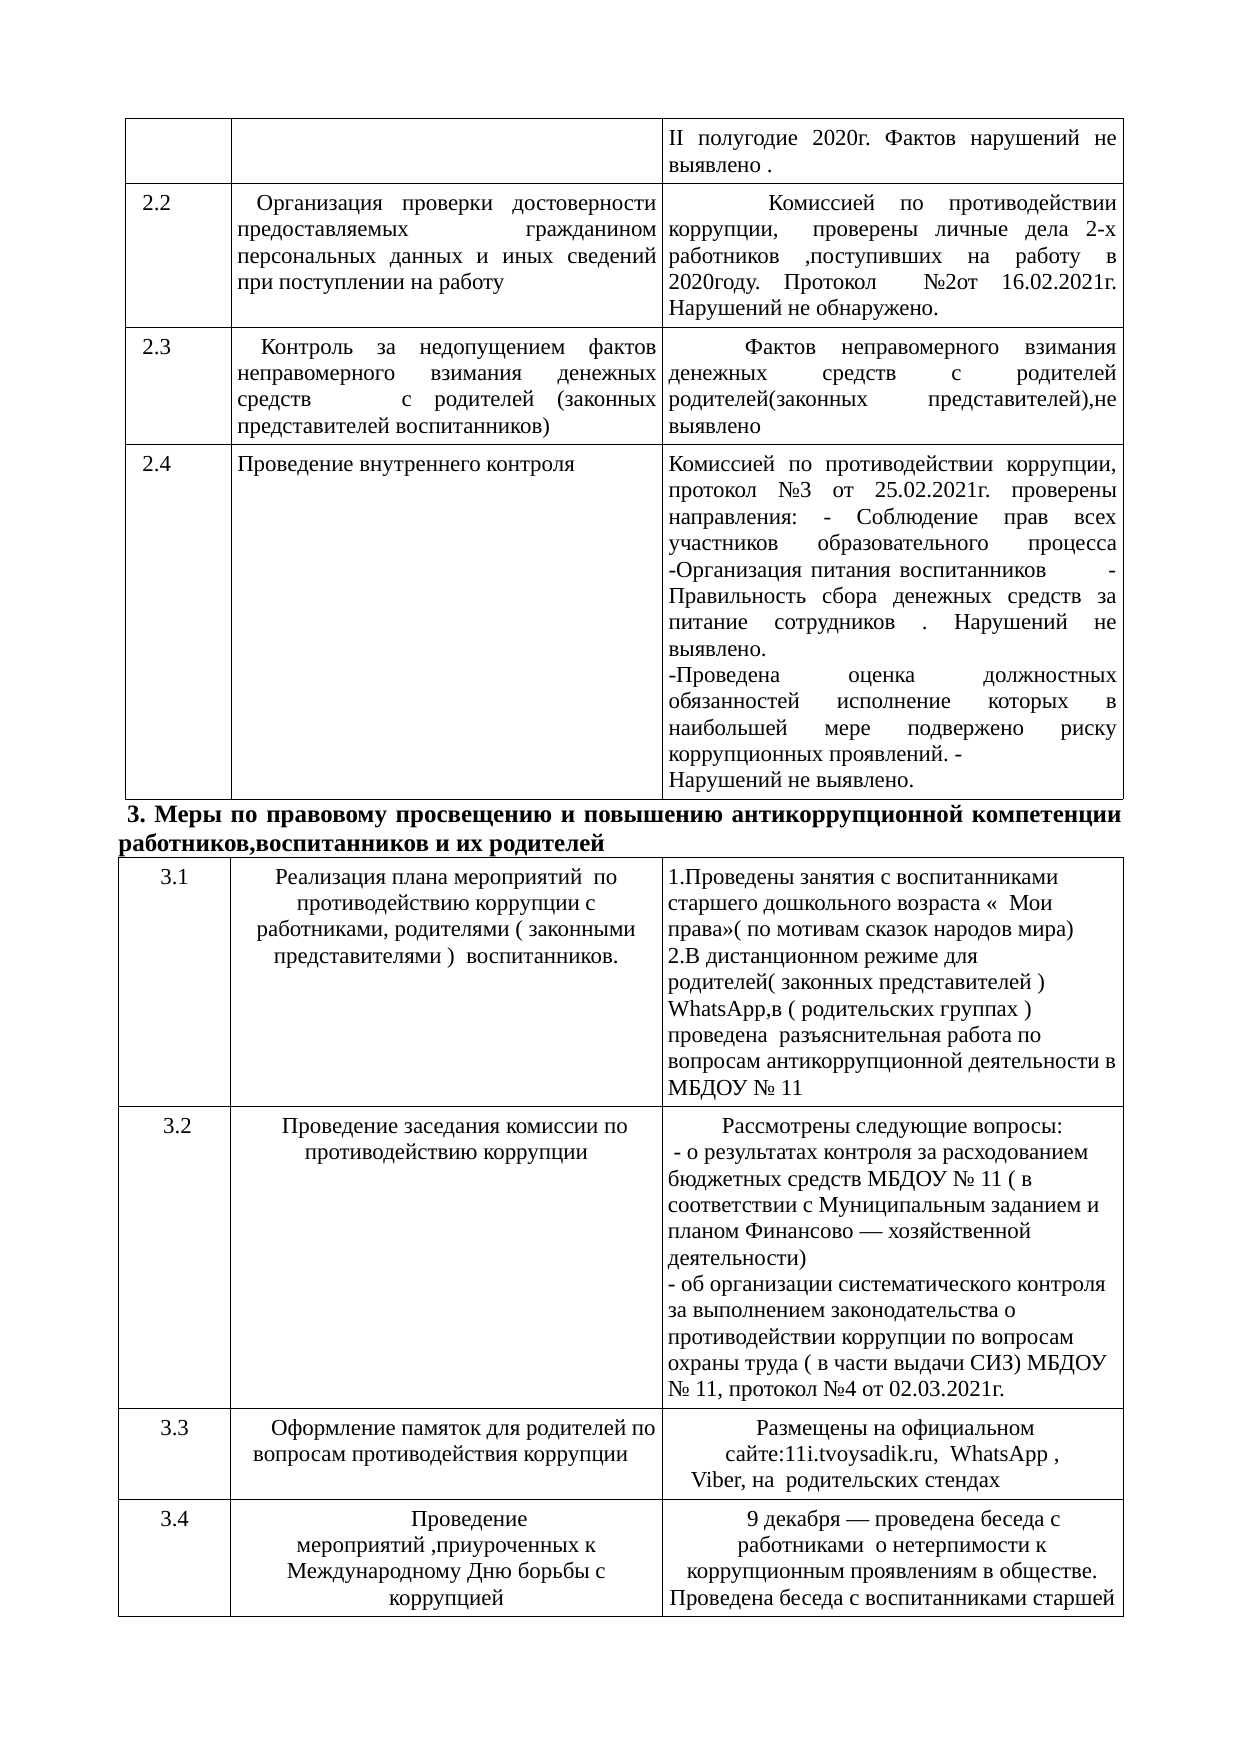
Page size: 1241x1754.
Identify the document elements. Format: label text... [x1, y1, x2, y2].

table_header 1.Проведены занятия с воспитанниками старшего дошкольного возраста « Мои права»( по мотивам сказок народов мира) 2.В дистанционном режиме для родителей( законных представителей ) WhatsApp,в ( родительских группах ) проведена разъяснительная работа по вопросам антикоррупционной деятельности в МБДОУ № 11 [663, 858, 1123, 1106]
table_cell Комиссией по противодействии коррупции, проверены личные дела 2-х работников ,поступивших на работу в 2020году. Протокол №2от 16.02.2021г. Нарушений не обнаружено. [663, 184, 1123, 327]
table_cell Фактов неправомерного взимания денежных средств с родителей родителей(законных представителей),не выявлено [663, 328, 1123, 444]
table_cell Рассмотрены следующие вопросы: - о результатах контроля за расходованием бюджетных средств МБДОУ № 11 ( в соответствии с Муниципальным заданием и планом Финансово — хозяйственной деятельности) - об организации систематического контроля за выполнением законодательства о противодействии коррупции по вопросам охраны труда ( в части выдачи СИЗ) МБДОУ № 11, протокол №4 от 02.03.2021г. [663, 1107, 1123, 1408]
table_cell Организация проверки достоверности предоставляемых гражданином персональных данных и иных сведений при поступлении на работу [232, 184, 662, 327]
text 3. Меры по правовому просвещению и повышению антикоррупционной компетенции работников,воспитанников и их родителей [118, 799, 1122, 857]
table_cell Проведение заседания комиссии по противодействию коррупции [231, 1107, 662, 1408]
table_header Реализация плана мероприятий по противодействию коррупции с работниками, родителями ( законными представителями ) воспитанников. [231, 858, 662, 1106]
table_cell Контроль за недопущением фактов неправомерного взимания денежных средств с родителей (законных представителей воспитанников) [232, 328, 662, 444]
table_cell 2.2 [126, 184, 231, 327]
table_header 3.1 [119, 858, 230, 1106]
table_header [126, 119, 231, 183]
table_header II полугодие 2020г. Фактов нарушений не выявлено . [663, 119, 1123, 183]
table_cell 9 декабря — проведена беседа с работниками о нетерпимости к коррупционным проявлениям в обществе. Проведена беседа с воспитанниками старшей [663, 1500, 1123, 1616]
table_cell Комиссией по противодействии коррупции, протокол №3 от 25.02.2021г. проверены направления: - Соблюдение прав всех участников образовательного процесса -Организация питания воспитанников -Правильность сбора денежных средств за питание сотрудников . Нарушений не выявлено. -Проведена оценка должностных обязанностей исполнение которых в наибольшей мере подвержено риску коррупционных проявлений. - Нарушений не выявлено. [663, 445, 1123, 798]
table_cell 3.4 [119, 1500, 230, 1616]
table_header [232, 119, 662, 183]
table_cell Проведение мероприятий ,приуроченных к Международному Дню борьбы с коррупцией [231, 1500, 662, 1616]
table_cell Проведение внутреннего контроля [232, 445, 662, 798]
table_cell Размещены на официальном сайте:11i.tvoysadik.ru, WhatsApp , Viber, на родительских стендах [663, 1409, 1123, 1499]
table_cell 3.3 [119, 1409, 230, 1499]
table_cell 2.3 [126, 328, 231, 444]
table_cell Оформление памяток для родителей по вопросам противодействия коррупции [231, 1409, 662, 1499]
table_cell 2.4 [126, 445, 231, 798]
table_cell 3.2 [119, 1107, 230, 1408]
